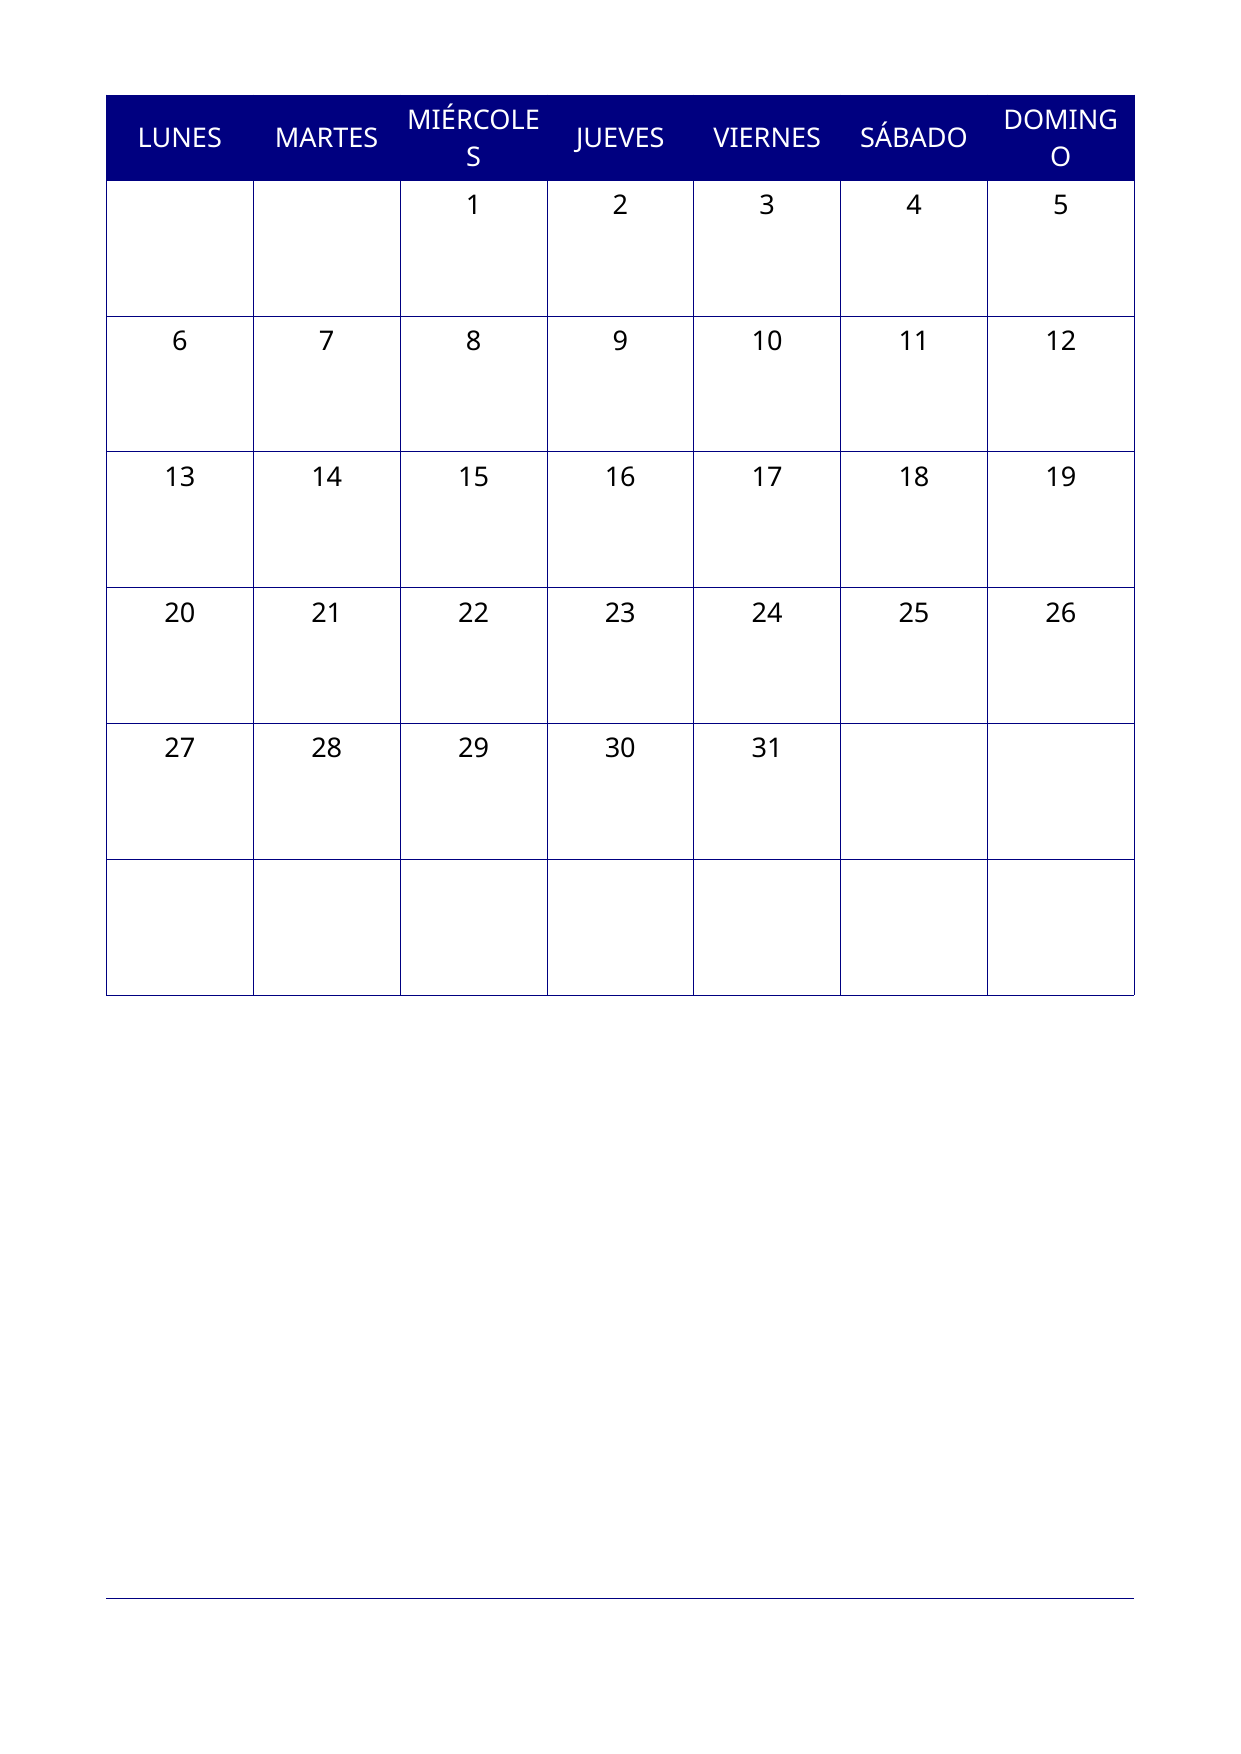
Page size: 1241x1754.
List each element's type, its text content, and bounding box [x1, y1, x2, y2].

table_cell [841, 860, 987, 995]
table_cell 13 [107, 452, 253, 587]
table_cell 1 [401, 181, 547, 316]
table_cell [401, 860, 547, 995]
table_cell 3 [694, 181, 840, 316]
table_cell 18 [841, 452, 987, 587]
table_cell [107, 860, 253, 995]
table_cell 14 [254, 452, 400, 587]
table_cell 24 [694, 588, 840, 723]
table_cell 12 [988, 317, 1134, 451]
table_cell [841, 724, 987, 859]
table_cell 25 [841, 588, 987, 723]
table_header [253, 996, 400, 1598]
table_header [694, 996, 840, 1598]
table_cell [988, 860, 1134, 995]
table_cell MIÉRCOLES [401, 96, 547, 180]
table_cell 11 [841, 317, 987, 451]
table_cell 15 [401, 452, 547, 587]
table_cell [548, 860, 693, 995]
table_cell [254, 181, 400, 316]
table_cell 29 [401, 724, 547, 859]
table_header [547, 996, 693, 1598]
table_cell 16 [548, 452, 693, 587]
table_cell 8 [401, 317, 547, 451]
table_cell 23 [548, 588, 693, 723]
table_cell [107, 181, 253, 316]
table_cell MARTES [254, 96, 400, 180]
table_cell 9 [548, 317, 693, 451]
table_cell 31 [694, 724, 840, 859]
table_cell SÁBADO [841, 96, 987, 180]
table_cell 10 [694, 317, 840, 451]
table_cell [988, 724, 1134, 859]
table_cell 30 [548, 724, 693, 859]
table_cell 17 [694, 452, 840, 587]
table_cell DOMINGO [988, 96, 1134, 180]
table_cell 4 [841, 181, 987, 316]
table_cell 5 [988, 181, 1134, 316]
table_cell 22 [401, 588, 547, 723]
table_cell LUNES [107, 96, 253, 180]
table_cell 19 [988, 452, 1134, 587]
table_cell 28 [254, 724, 400, 859]
table_cell [694, 860, 840, 995]
table_cell 27 [107, 724, 253, 859]
table_cell 7 [254, 317, 400, 451]
table_header [400, 996, 547, 1598]
table_cell 2 [548, 181, 693, 316]
table_cell [254, 860, 400, 995]
table_cell VIERNES [694, 96, 840, 180]
table_header [840, 996, 987, 1598]
table_header [987, 996, 1134, 1598]
table_cell 6 [107, 317, 253, 451]
table_cell 26 [988, 588, 1134, 723]
table_cell JUEVES [548, 96, 693, 180]
table_cell 20 [107, 588, 253, 723]
table_header [106, 996, 253, 1598]
table_cell 21 [254, 588, 400, 723]
